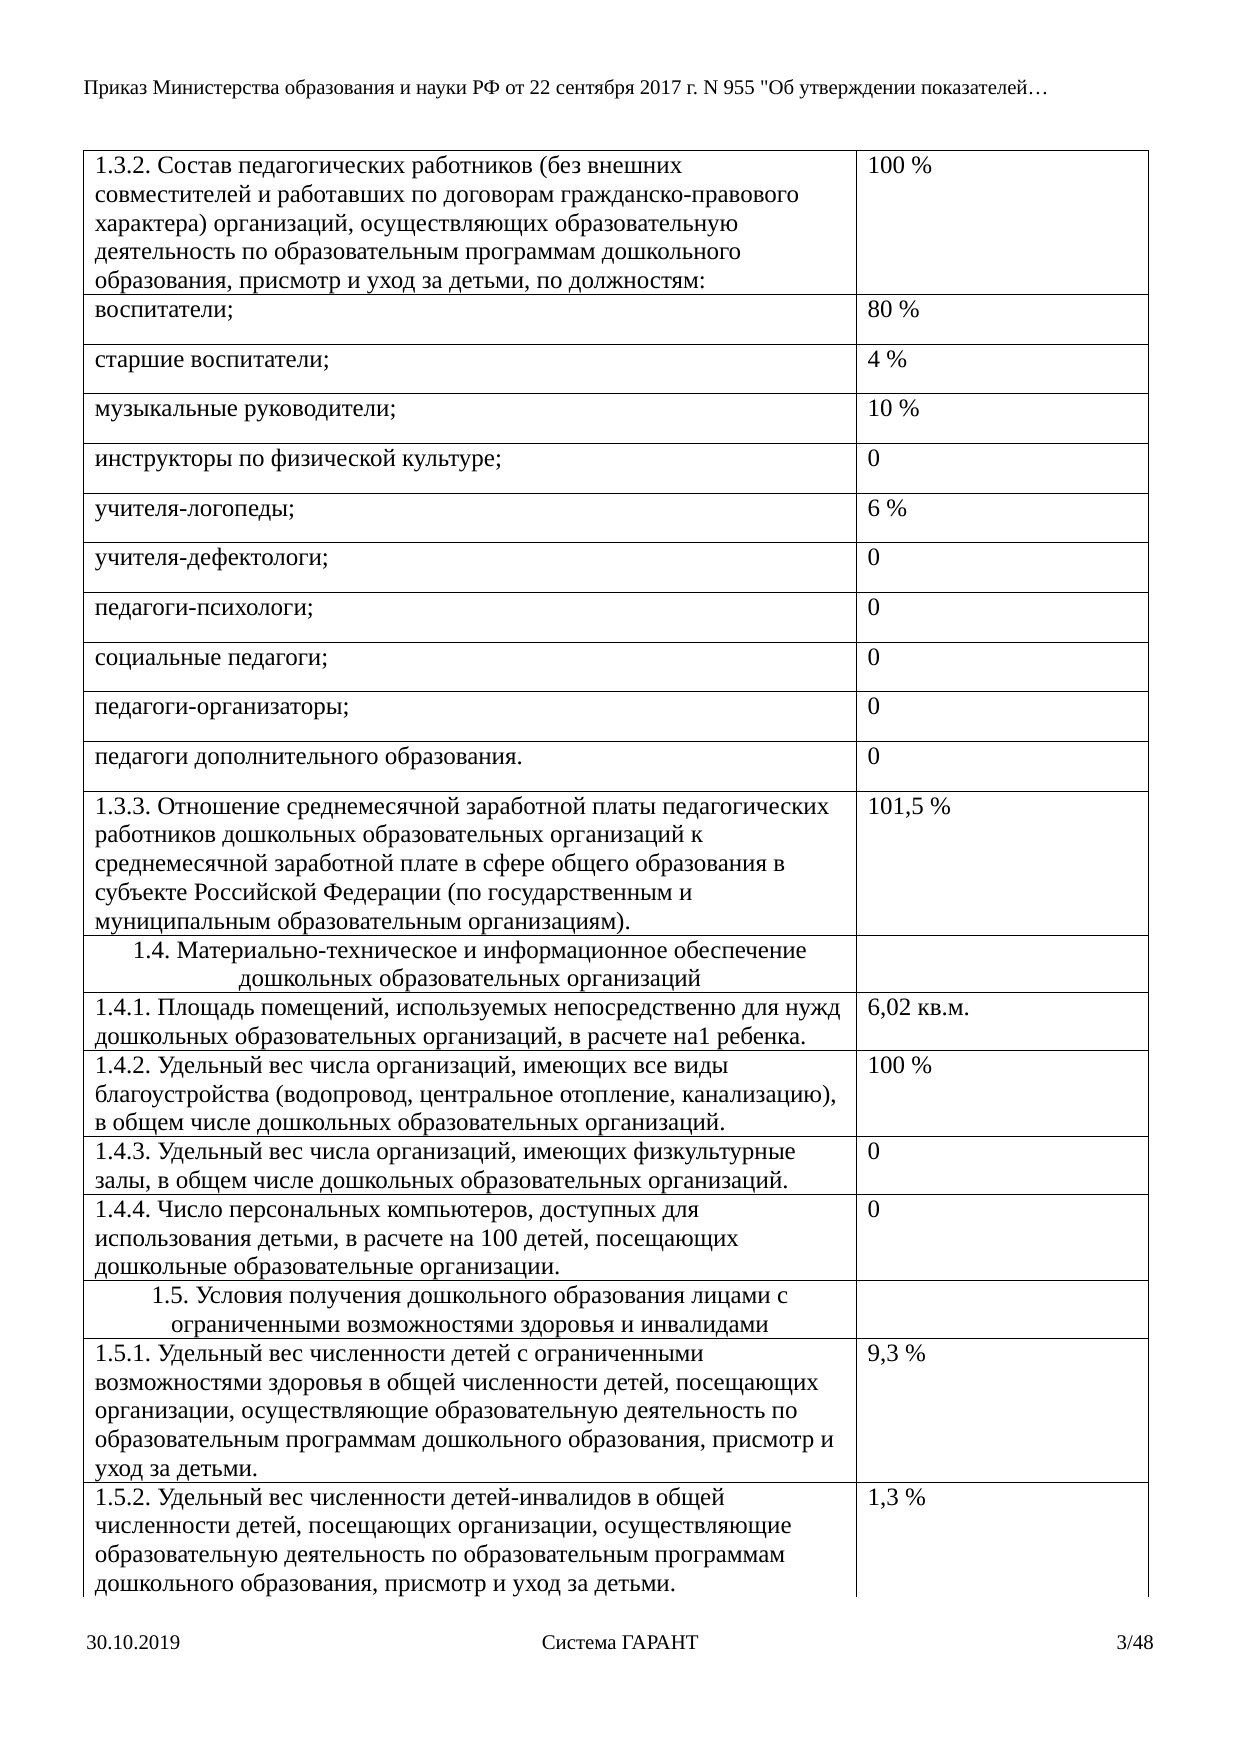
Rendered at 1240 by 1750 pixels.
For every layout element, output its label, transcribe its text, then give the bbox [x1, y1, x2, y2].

table_cell 1.3.3. Отношение среднемесячной заработной платы педагогических работников дошкольных образовательных организаций к среднемесячной заработной плате в сфере общего образования в субъекте Российской Федерации (по государственным и муниципальным образовательным организациям). [84, 792, 856, 934]
table_cell 10 % [857, 394, 1148, 443]
table_cell инструкторы по физической культуре; [84, 444, 856, 493]
table_cell 1.5.2. Удельный вес численности детей-инвалидов в общей численности детей, посещающих организации, осуществляющие образовательную деятельность по образовательным программам дошкольного образования, присмотр и уход за детьми. [84, 1483, 856, 1597]
table_cell 0 [857, 593, 1148, 642]
table_cell 1.4.1. Площадь помещений, используемых непосредственно для нужд дошкольных образовательных организаций, в расчете на1 ребенка. [84, 993, 856, 1050]
table_cell 1.5.1. Удельный вес численности детей с ограниченными возможностями здоровья в общей численности детей, посещающих организации, осуществляющие образовательную деятельность по образовательным программам дошкольного образования, присмотр и уход за детьми. [84, 1339, 856, 1482]
table_cell учителя-логопеды; [84, 494, 856, 542]
table_cell музыкальные руководители; [84, 394, 856, 443]
table_cell 0 [857, 543, 1148, 592]
table_cell 0 [857, 1195, 1148, 1280]
table_cell учителя-дефектологи; [84, 543, 856, 592]
table_cell 1.4. Материально-техническое и информационное обеспечение дошкольных образовательных организаций [84, 936, 856, 992]
table_cell 1.4.4. Число персональных компьютеров, доступных для использования детьми, в расчете на 100 детей, посещающих дошкольные образовательные организации. [84, 1195, 856, 1280]
table_cell педагоги дополнительного образования. [84, 742, 856, 791]
table_cell педагоги-психологи; [84, 593, 856, 642]
table_cell 100 % [857, 151, 1148, 294]
table_cell педагоги-организаторы; [84, 692, 856, 741]
table_cell [857, 1281, 1148, 1338]
table_cell 0 [857, 1137, 1148, 1194]
table_cell 6 % [857, 494, 1148, 542]
table_cell 6,02 кв.м. [857, 993, 1148, 1050]
table_cell 1.3.2. Состав педагогических работников (без внешних совместителей и работавших по договорам гражданско-правового характера) организаций, осуществляющих образовательную деятельность по образовательным программам дошкольного образования, присмотр и уход за детьми, по должностям: [84, 151, 856, 294]
table_cell 1.5. Условия получения дошкольного образования лицами с ограниченными возможностями здоровья и инвалидами [84, 1281, 856, 1338]
table_cell 0 [857, 692, 1148, 741]
table_cell 80 % [857, 295, 1148, 343]
table_cell старшие воспитатели; [84, 345, 856, 393]
table_cell 0 [857, 643, 1148, 691]
table_cell 9,3 % [857, 1339, 1148, 1482]
table_cell воспитатели; [84, 295, 856, 343]
table_cell 1.4.3. Удельный вес числа организаций, имеющих физкультурные залы, в общем числе дошкольных образовательных организаций. [84, 1137, 856, 1194]
table_cell социальные педагоги; [84, 643, 856, 691]
table_cell 1,3 % [857, 1483, 1148, 1597]
table_cell 101,5 % [857, 792, 1148, 934]
table_cell 0 [857, 444, 1148, 493]
table_cell 1.4.2. Удельный вес числа организаций, имеющих все виды благоустройства (водопровод, центральное отопление, канализацию), в общем числе дошкольных образовательных организаций. [84, 1051, 856, 1136]
table_cell 100 % [857, 1051, 1148, 1136]
table_cell 4 % [857, 345, 1148, 393]
table_cell [857, 936, 1148, 992]
table_cell 0 [857, 742, 1148, 791]
